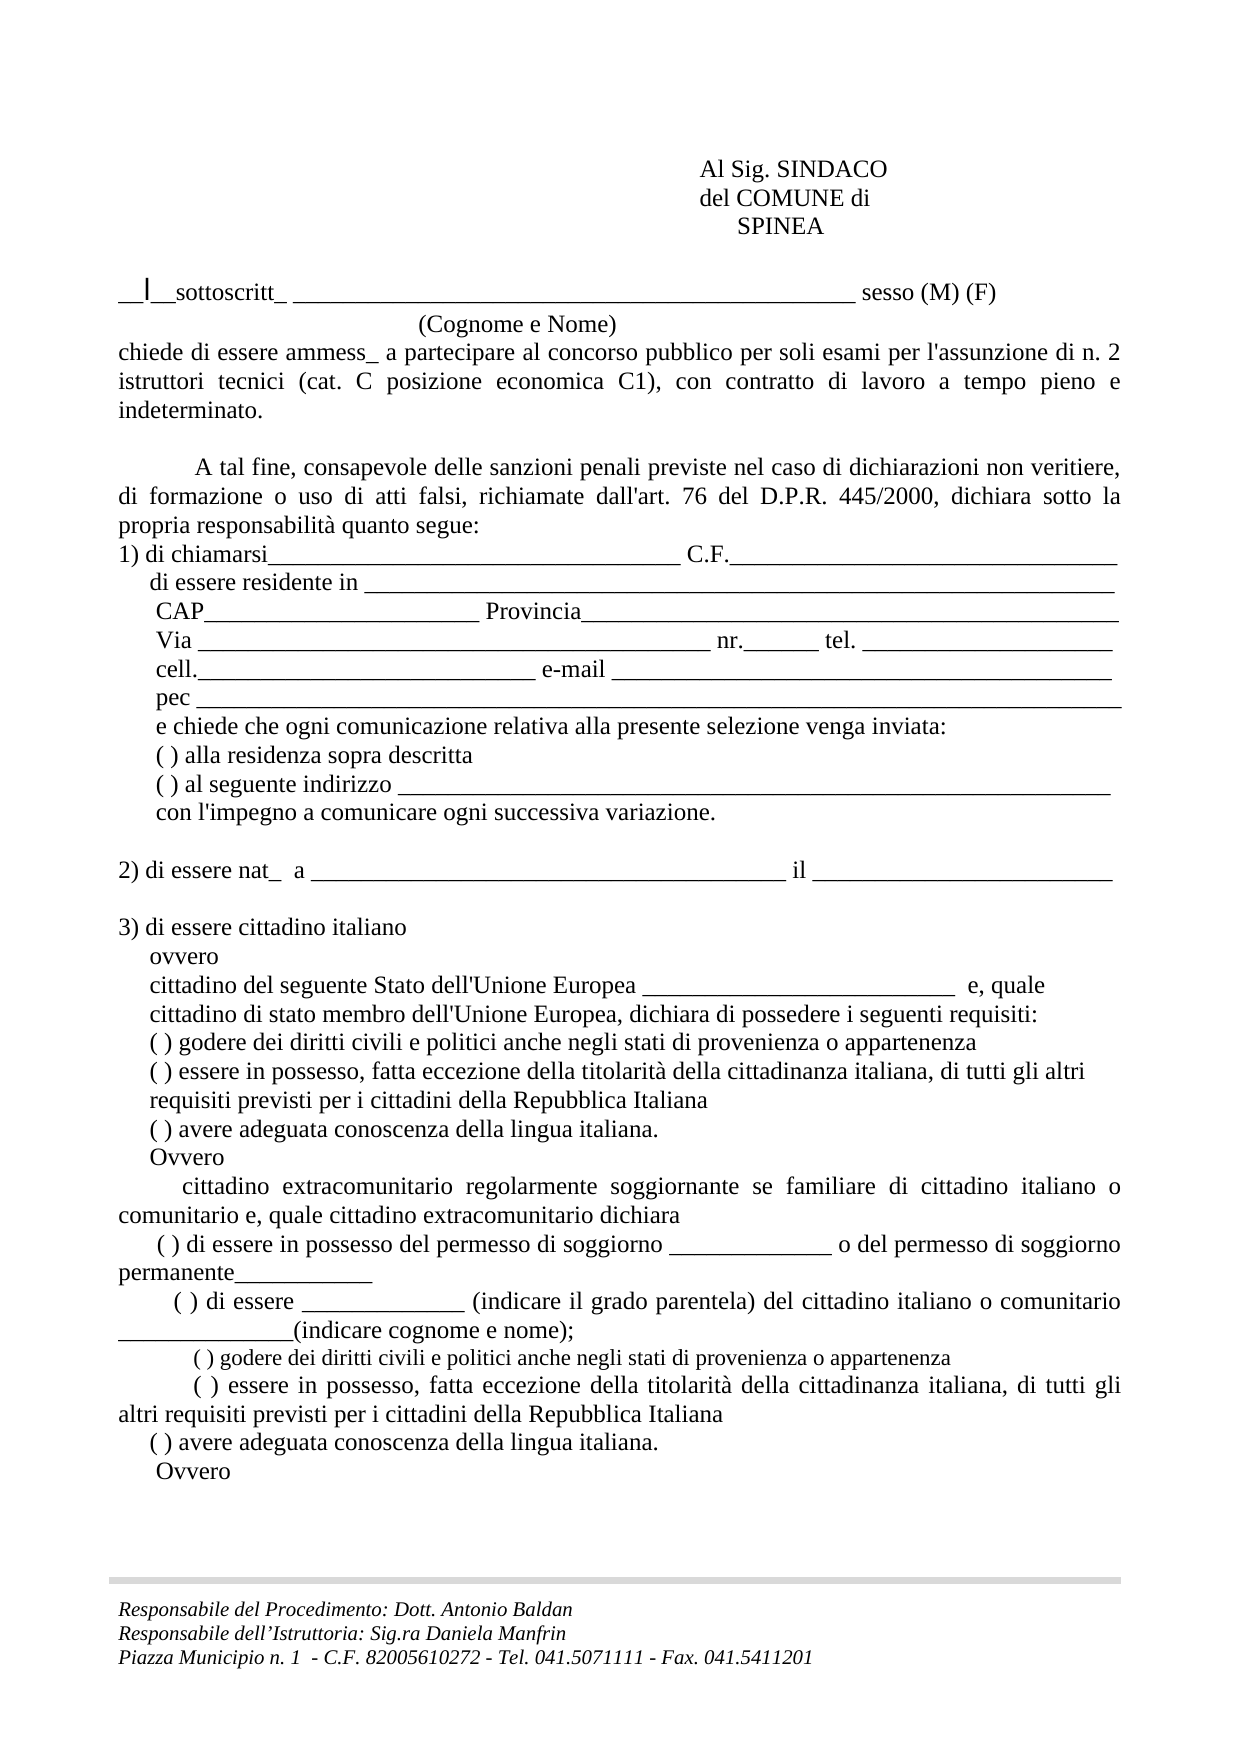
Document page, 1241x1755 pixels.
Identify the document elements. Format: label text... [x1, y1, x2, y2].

text ( ) godere dei diritti civili e politici anche negli stati di provenienza o appartenenza [118, 1027, 1122, 1056]
text pec __________________________________________________________________________ [118, 682, 1122, 711]
text SPINEA [118, 211, 1122, 240]
text cittadino extracomunitario regolarmente soggiornante se familiare di cittadino italiano o comunitario e, quale cittadino extracomunitario dichiara [118, 1171, 1122, 1229]
text cittadino del seguente Stato dell'Unione Europea _________________________ e, quale [118, 970, 1122, 999]
text CAP______________________ Provincia___________________________________________ [118, 596, 1122, 625]
text Al Sig. SINDACO [118, 154, 1122, 183]
text cittadino di stato membro dell'Unione Europea, dichiara di possedere i seguenti requisiti: [118, 999, 1122, 1027]
text Via _________________________________________ nr.______ tel. ____________________ [118, 625, 1122, 654]
text con l'impegno a comunicare ogni successiva variazione. [118, 797, 1122, 826]
text ( ) godere dei diritti civili e politici anche negli stati di provenienza o appartenenza [118, 1344, 1122, 1370]
text di essere residente in ____________________________________________________________ [118, 567, 1122, 596]
text ( ) essere in possesso, fatta eccezione della titolarità della cittadinanza italiana, di tutti gli altri [118, 1056, 1122, 1085]
text e chiede che ogni comunicazione relativa alla presente selezione venga inviata: [118, 711, 1122, 740]
text del COMUNE di [118, 183, 1122, 211]
text 3) di essere cittadino italiano [118, 912, 1122, 941]
text 2) di essere nat_ a ______________________________________ il ________________________ [118, 855, 1122, 884]
text ( ) essere in possesso, fatta eccezione della titolarità della cittadinanza italiana, di tutti gli altri requisiti previsti per i cittadini della Repubblica Italiana [118, 1370, 1122, 1427]
text __l__sottoscritt_ _____________________________________________ sesso (M) (F) [118, 269, 1122, 309]
text 1) di chiamarsi_________________________________ C.F._______________________________ [118, 539, 1122, 567]
text requisiti previsti per i cittadini della Repubblica Italiana [118, 1085, 1122, 1114]
text cell.___________________________ e-mail ________________________________________ [118, 654, 1122, 682]
text ( ) avere adeguata conoscenza della lingua italiana. [118, 1114, 1122, 1142]
text ovvero [118, 941, 1122, 970]
text (Cognome e Nome) [118, 309, 1122, 337]
text ( ) avere adeguata conoscenza della lingua italiana. [118, 1427, 1122, 1456]
text ( ) di essere in possesso del permesso di soggiorno _____________ o del permesso di soggiorno permanente___________ [118, 1229, 1122, 1286]
text ( ) alla residenza sopra descritta [118, 740, 1122, 769]
text A tal fine, consapevole delle sanzioni penali previste nel caso di dichiarazioni non veritiere, di formazione o uso di atti falsi, richiamate dall'art. 76 del D.P.R. 445/2000, dichiara sotto la propria responsabilità quanto segue: [118, 452, 1122, 539]
text Ovvero [118, 1456, 1122, 1485]
text ( ) di essere _____________ (indicare il grado parentela) del cittadino italiano o comunitario ______________(indicare cognome e nome); [118, 1286, 1122, 1344]
text ( ) al seguente indirizzo _________________________________________________________ [118, 769, 1122, 797]
text chiede di essere ammess_ a partecipare al concorso pubblico per soli esami per l'assunzione di n. 2 istruttori tecnici (cat. C posizione economica C1), con contratto di lavoro a tempo pieno e indeterminato. [118, 337, 1122, 424]
text Ovvero [118, 1142, 1122, 1171]
